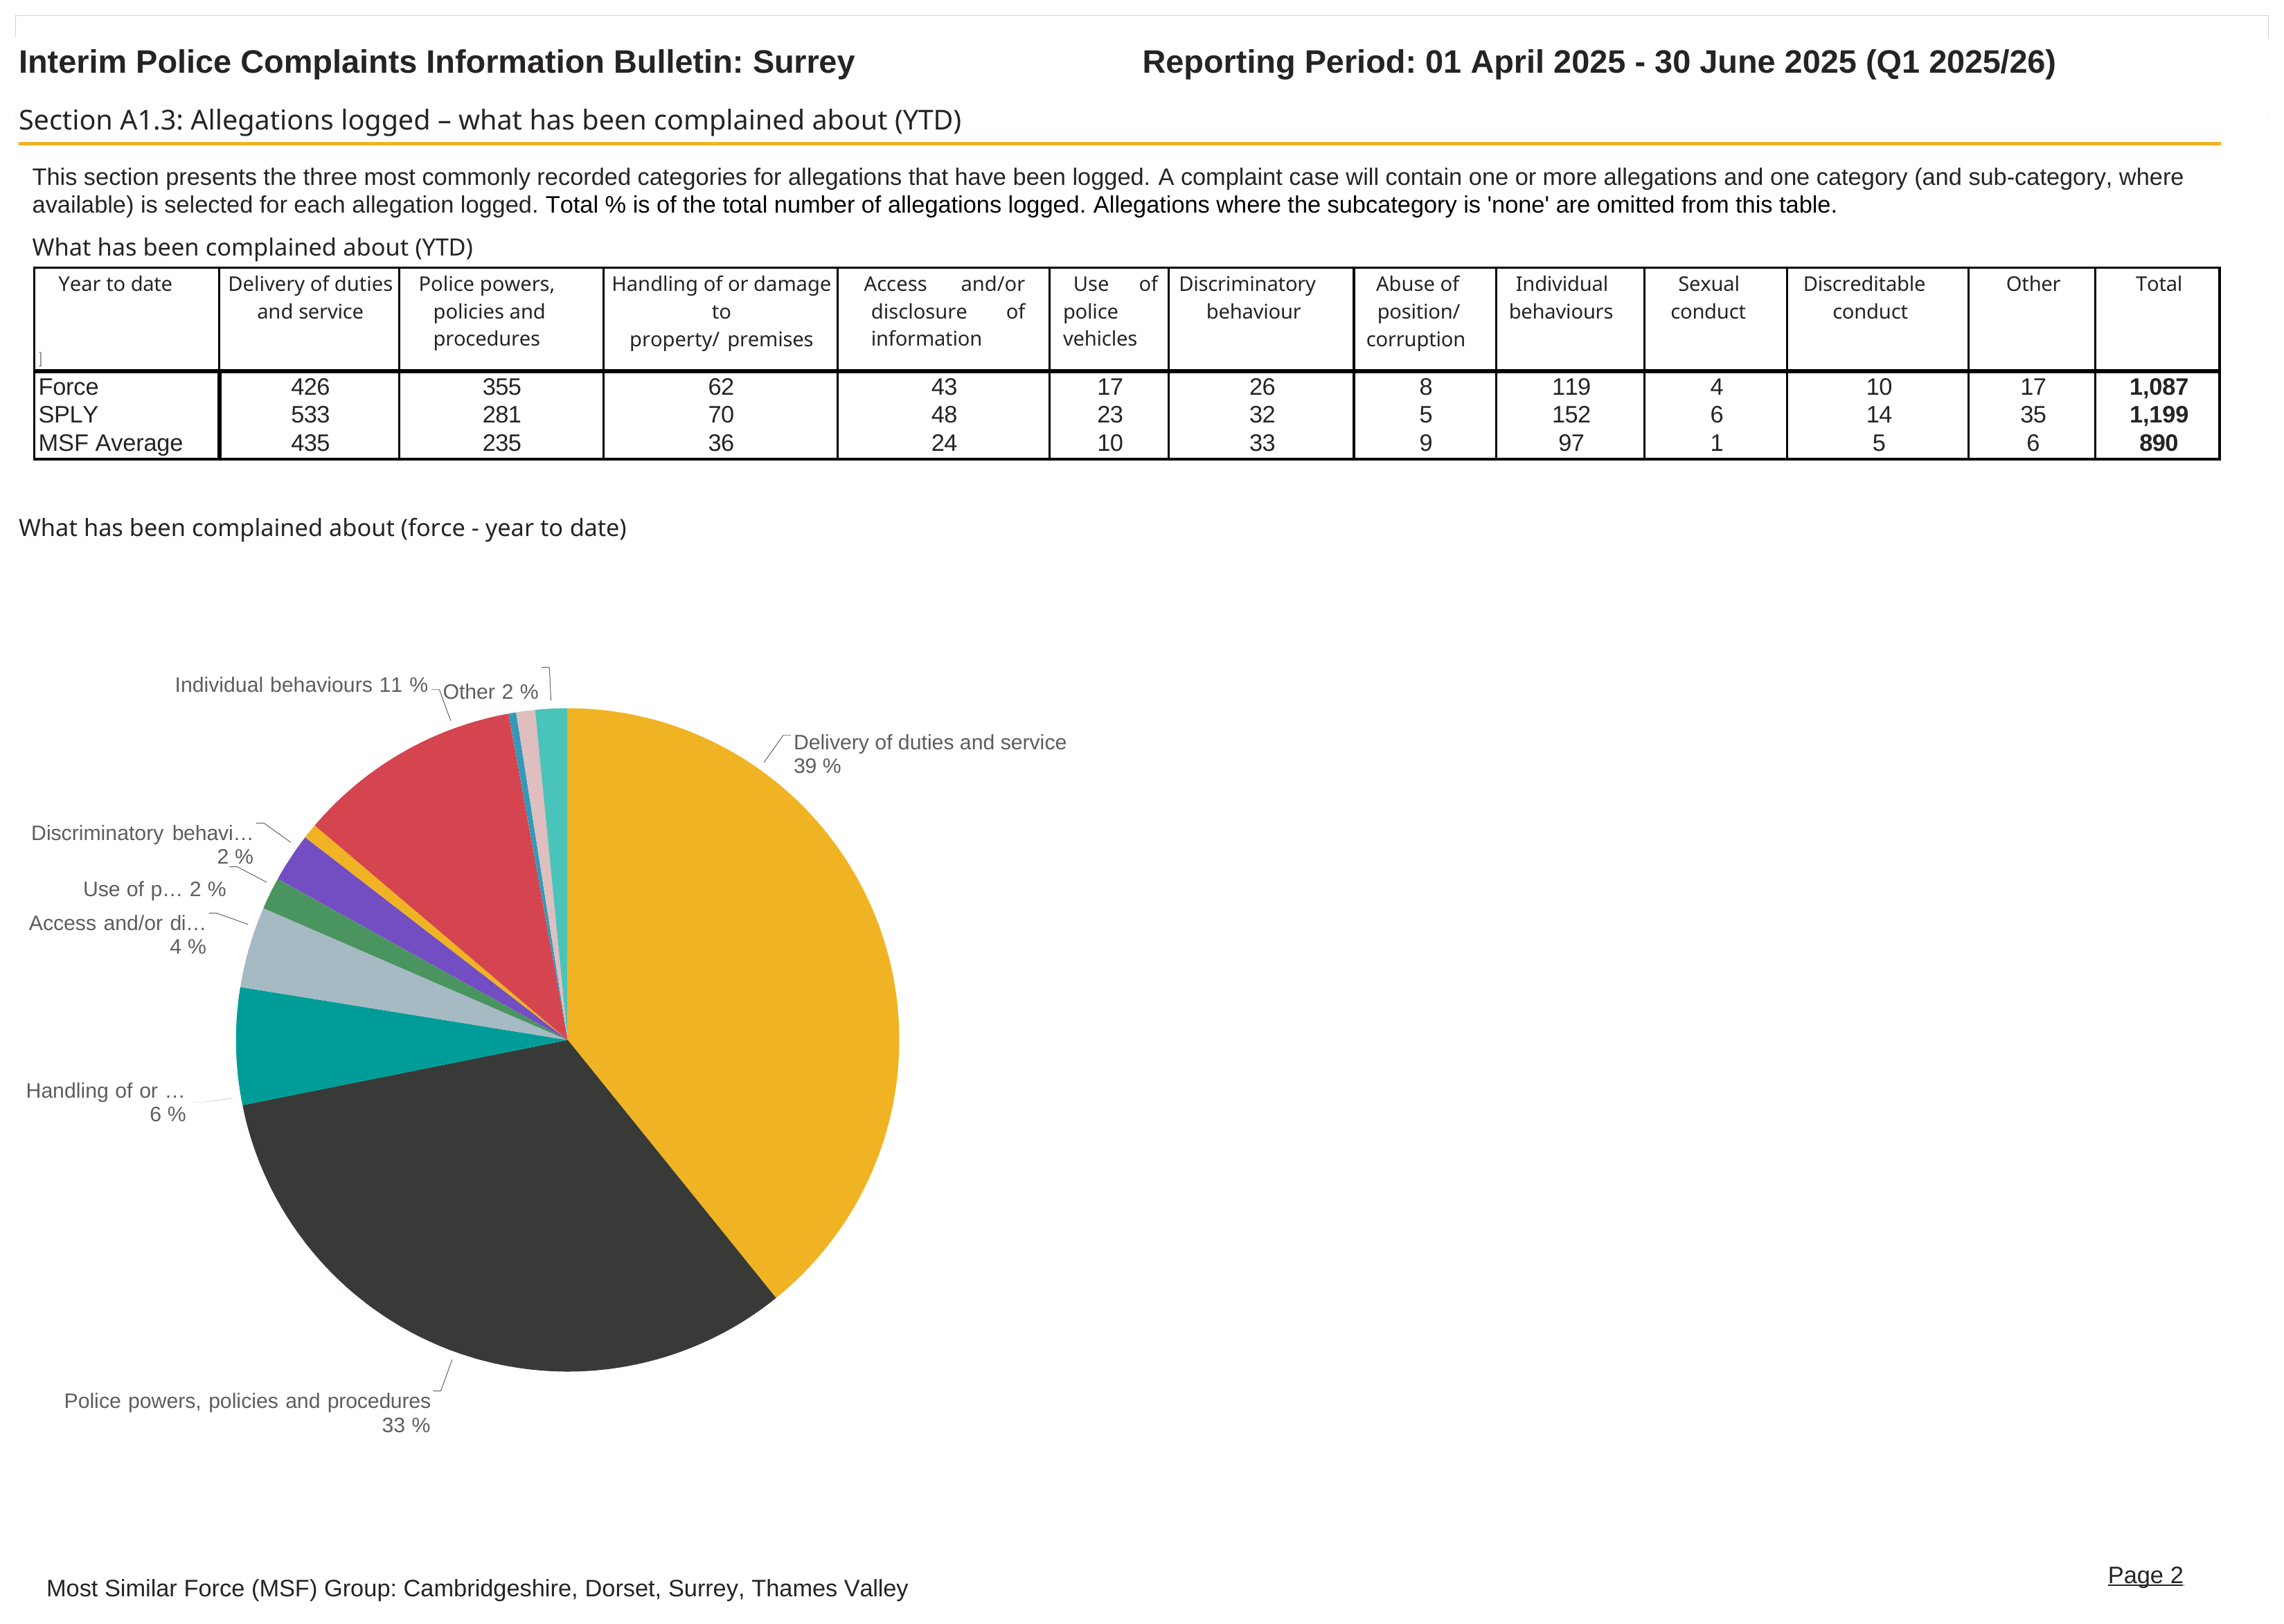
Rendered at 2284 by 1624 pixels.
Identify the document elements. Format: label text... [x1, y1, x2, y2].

text 33 % [10, 1413, 15, 1437]
text 4 % [10, 935, 15, 959]
text 2 % [10, 845, 15, 869]
